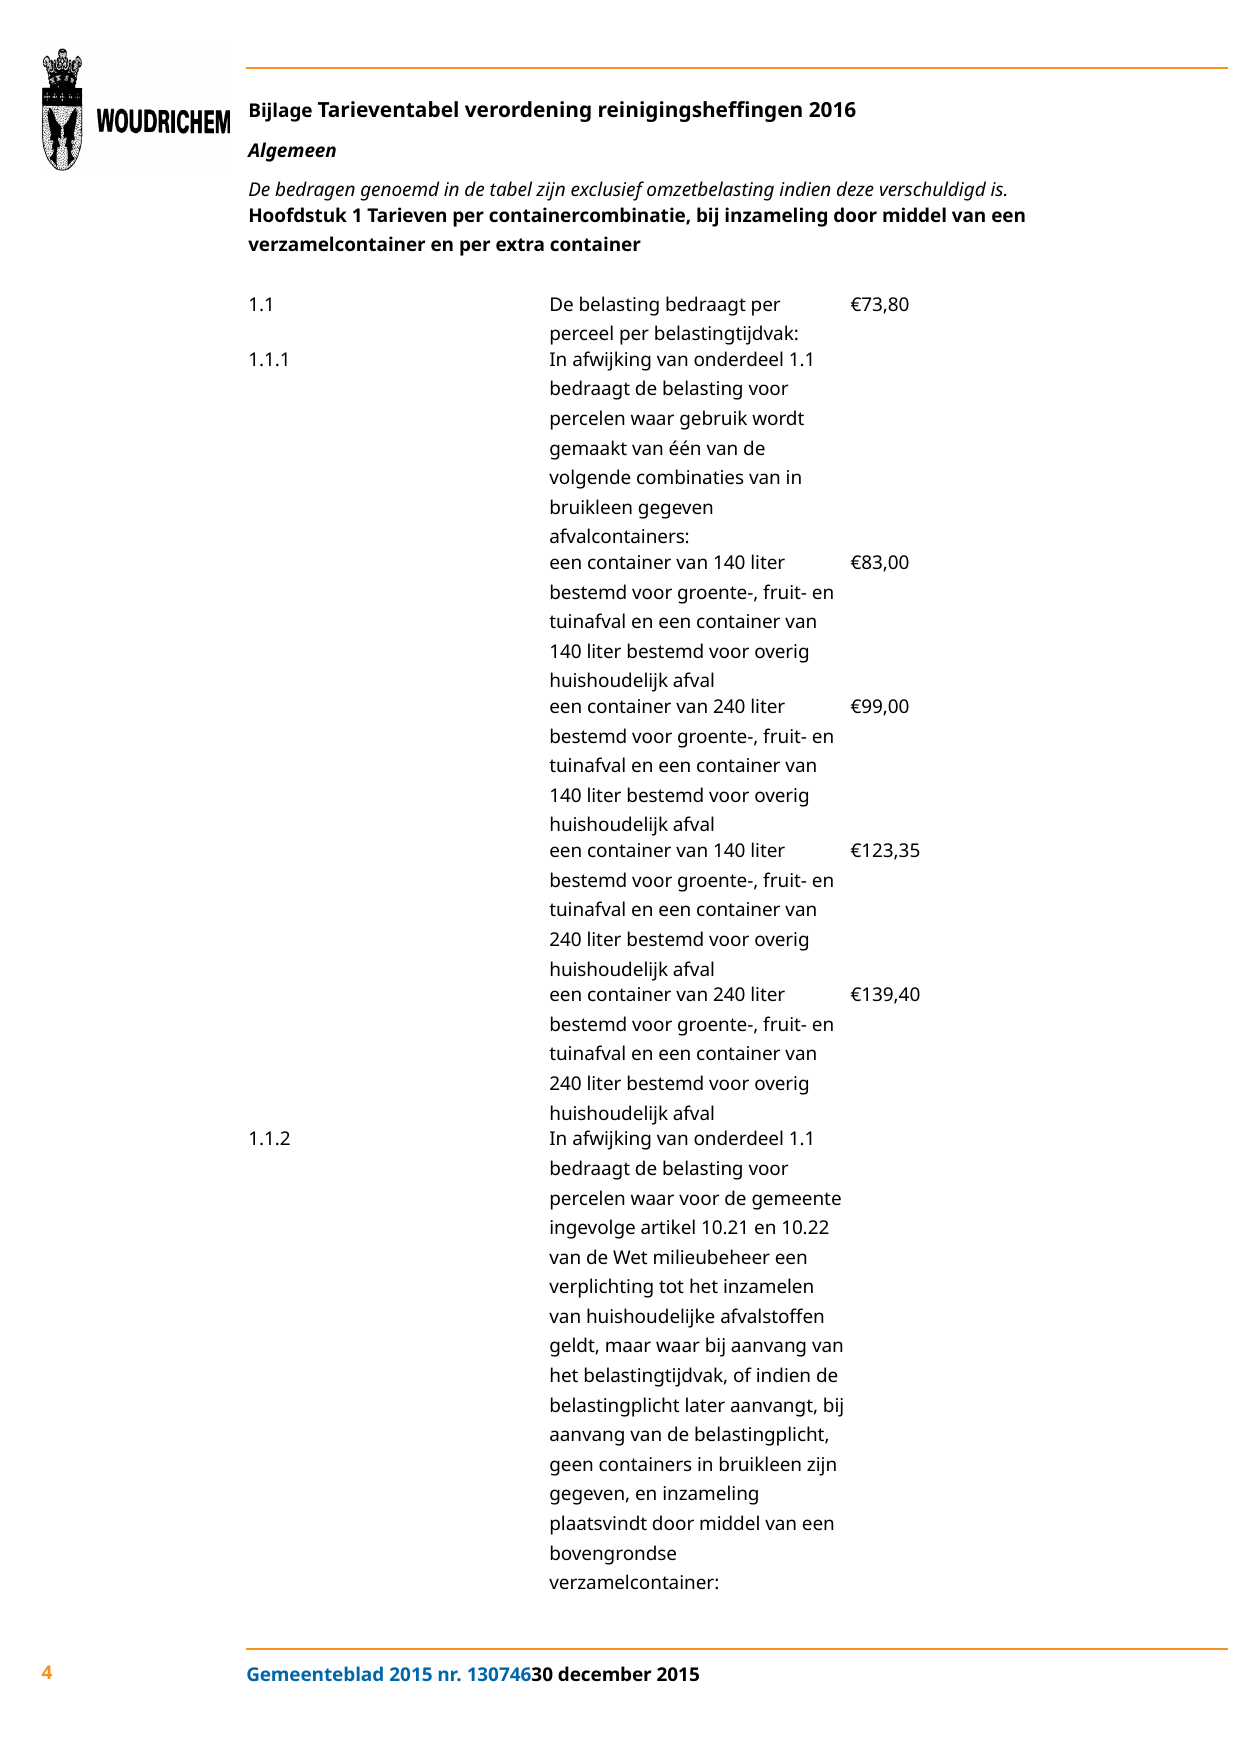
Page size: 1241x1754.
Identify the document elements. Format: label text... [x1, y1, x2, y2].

table_cell een container van 140 liter bestemd voor groente-, fruit- en tuinafval en een container van 240 liter bestemd voor overig huishoudelijk afval [549, 838, 850, 981]
table_cell [248, 549, 549, 693]
table_cell [248, 693, 549, 837]
text Hoofdstuk 1 Tarieven per containercombinatie, bij inzameling door middel van een verzamelcontainer en per extra container [248, 202, 1152, 257]
table_cell [248, 838, 549, 981]
text Bijlage Tarieventabel verordening reinigingsheffingen 2016 [248, 95, 1152, 123]
table_cell een container van 140 liter bestemd voor groente-, fruit- en tuinafval en een container van 140 liter bestemd voor overig huishoudelijk afval [549, 549, 850, 693]
text Algemeen [248, 137, 1152, 163]
table_cell In afwijking van onderdeel 1.1 bedraagt de belasting voor percelen waar voor de gemeente ingevolge artikel 10.21 en 10.22 van de Wet milieubeheer een verplichting tot het inzamelen van huishoudelijke afvalstoffen geldt, maar waar bij aanvang van het belastingtijdvak, of indien de belastingplicht later aanvangt, bij aanvang van de belastingplicht, geen containers in bruikleen zijn gegeven, en inzameling plaatsvindt door middel van een bovengrondse verzamelcontainer: [549, 1126, 850, 1595]
text De bedragen genoemd in de tabel zijn exclusief omzetbelasting indien deze verschuldigd is. [248, 176, 1152, 202]
table_cell 1.1.2 [248, 1126, 549, 1595]
table_header 1.1 [248, 291, 549, 346]
table_cell [850, 1126, 1152, 1595]
table_cell een container van 240 liter bestemd voor groente-, fruit- en tuinafval en een container van 140 liter bestemd voor overig huishoudelijk afval [549, 693, 850, 837]
table_cell €83,00 [850, 549, 1152, 693]
table_cell [248, 981, 549, 1126]
table_header De belasting bedraagt per perceel per belastingtijdvak: [549, 291, 850, 346]
table_header €73,80 [850, 291, 1152, 346]
table_cell [850, 346, 1152, 549]
table_cell een container van 240 liter bestemd voor groente-, fruit- en tuinafval en een container van 240 liter bestemd voor overig huishoudelijk afval [549, 981, 850, 1126]
table_cell €123,35 [850, 838, 1152, 981]
table_cell €139,40 [850, 981, 1152, 1126]
picture [41, 47, 231, 172]
table_cell €99,00 [850, 693, 1152, 837]
table_cell 1.1.1 [248, 346, 549, 549]
table_cell In afwijking van onderdeel 1.1 bedraagt de belasting voor percelen waar gebruik wordt gemaakt van één van de volgende combinaties van in bruikleen gegeven afvalcontainers: [549, 346, 850, 549]
